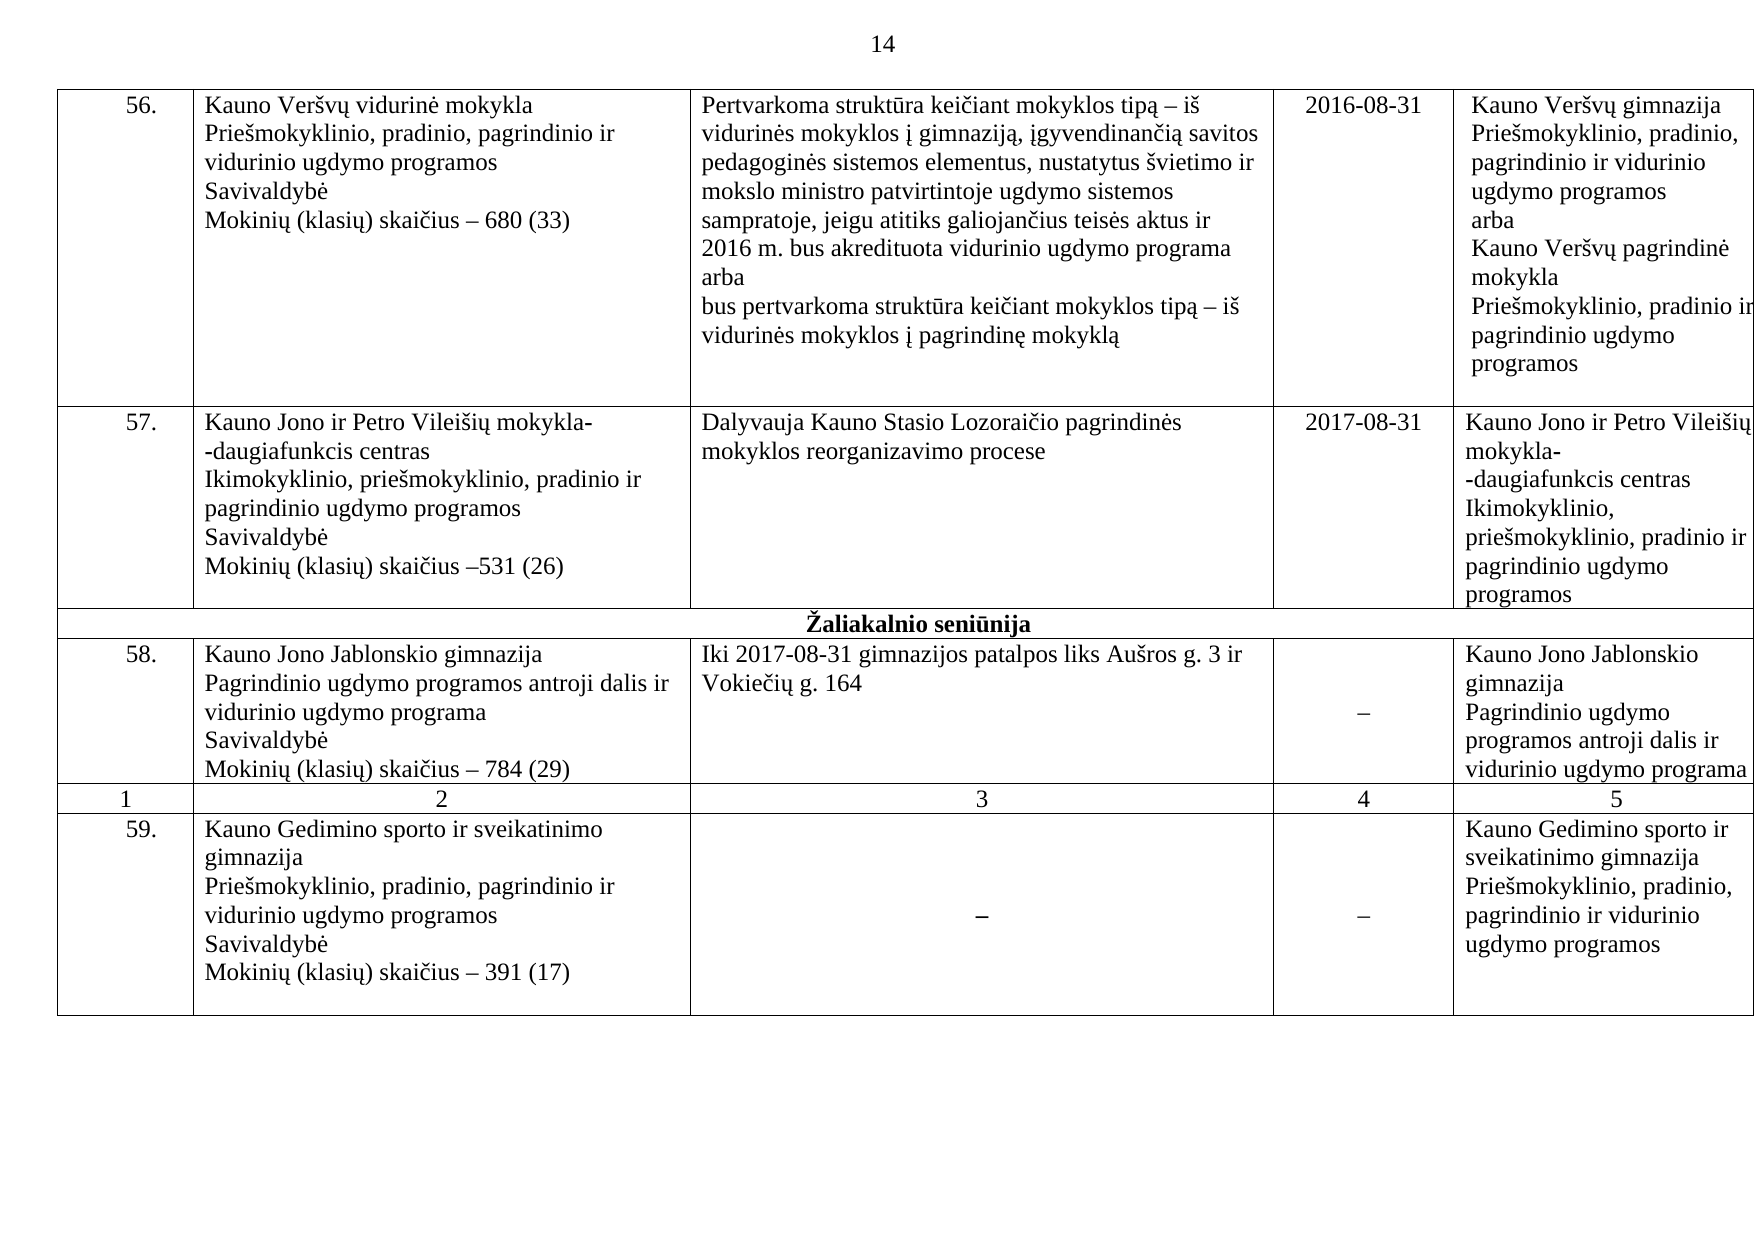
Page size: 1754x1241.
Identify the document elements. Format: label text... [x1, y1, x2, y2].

table_cell 58. [58, 639, 193, 783]
table_cell 5 [1454, 784, 1753, 813]
table_cell Kauno Gedimino sporto ir sveikatinimo gimnazija Priešmokyklinio, pradinio, pagrindinio ir vidurinio ugdymo programos [1454, 814, 1753, 1015]
table_cell [53, 89, 57, 406]
table_cell – [691, 814, 1273, 1015]
table_cell [53, 813, 57, 1015]
table_cell Kauno Jono Jablonskio gimnazija Pagrindinio ugdymo programos antroji dalis ir vidurinio ugdymo programa Savivaldybė Mokinių (klasių) skaičius – 784 (29) [194, 639, 690, 783]
table_cell Iki 2017-08-31 gimnazijos patalpos liks Aušros g. 3 ir Vokiečių g. 164 [691, 639, 1273, 783]
table_cell [53, 406, 57, 608]
table_cell 1 [58, 784, 193, 813]
table_cell 4 [1274, 784, 1453, 813]
table_cell 3 [691, 784, 1273, 813]
table_cell Kauno Veršvų vidurinė mokykla Priešmokyklinio, pradinio, pagrindinio ir vidurinio ugdymo programos Savivaldybė Mokinių (klasių) skaičius – 680 (33) [194, 90, 690, 406]
table_cell Dalyvauja Kauno Stasio Lozoraičio pagrindinės mokyklos reorganizavimo procese [691, 407, 1273, 608]
table_cell 59. [58, 814, 193, 1015]
table_cell Pertvarkoma struktūra keičiant mokyklos tipą – iš vidurinės mokyklos į gimnaziją, įgyvendinančią savitos pedagoginės sistemos elementus, nustatytus švietimo ir mokslo ministro patvirtintoje ugdymo sistemos sampratoje, jeigu atitiks galiojančius teisės aktus ir 2016 m. bus akredituota vidurinio ugdymo programa arba bus pertvarkoma struktūra keičiant mokyklos tipą – iš vidurinės mokyklos į pagrindinę mokyklą [691, 90, 1273, 406]
table_cell 57. [58, 407, 193, 608]
table_cell [53, 783, 57, 813]
table_cell Kauno Veršvų gimnazija Priešmokyklinio, pradinio, pagrindinio ir vidurinio ugdymo programos arba Kauno Veršvų pagrindinė mokykla Priešmokyklinio, pradinio ir pagrindinio ugdymo programos [1454, 90, 1753, 406]
table_cell 2017-08-31 [1274, 407, 1453, 608]
table_cell Kauno Jono Jablonskio gimnazija Pagrindinio ugdymo programos antroji dalis ir vidurinio ugdymo programa [1454, 639, 1753, 783]
table_cell Kauno Gedimino sporto ir sveikatinimo gimnazija Priešmokyklinio, pradinio, pagrindinio ir vidurinio ugdymo programos Savivaldybė Mokinių (klasių) skaičius – 391 (17) [194, 814, 690, 1015]
table_cell – [1274, 814, 1453, 1015]
table_cell Žaliakalnio seniūnija [58, 609, 1753, 638]
table_cell 2 [194, 784, 690, 813]
table_cell [53, 608, 57, 638]
table_cell [53, 638, 57, 783]
table_cell 56. [58, 90, 193, 406]
table_cell – [1274, 639, 1453, 783]
table_cell Kauno Jono ir Petro Vileišių mokykla- -daugiafunkcis centras Ikimokyklinio, priešmokyklinio, pradinio ir pagrindinio ugdymo programos Savivaldybė Mokinių (klasių) skaičius –531 (26) [194, 407, 690, 608]
table_cell Kauno Jono ir Petro Vileišių mokykla- -daugiafunkcis centras Ikimokyklinio, priešmokyklinio, pradinio ir pagrindinio ugdymo programos [1454, 407, 1753, 608]
table_cell 2016-08-31 [1274, 90, 1453, 406]
